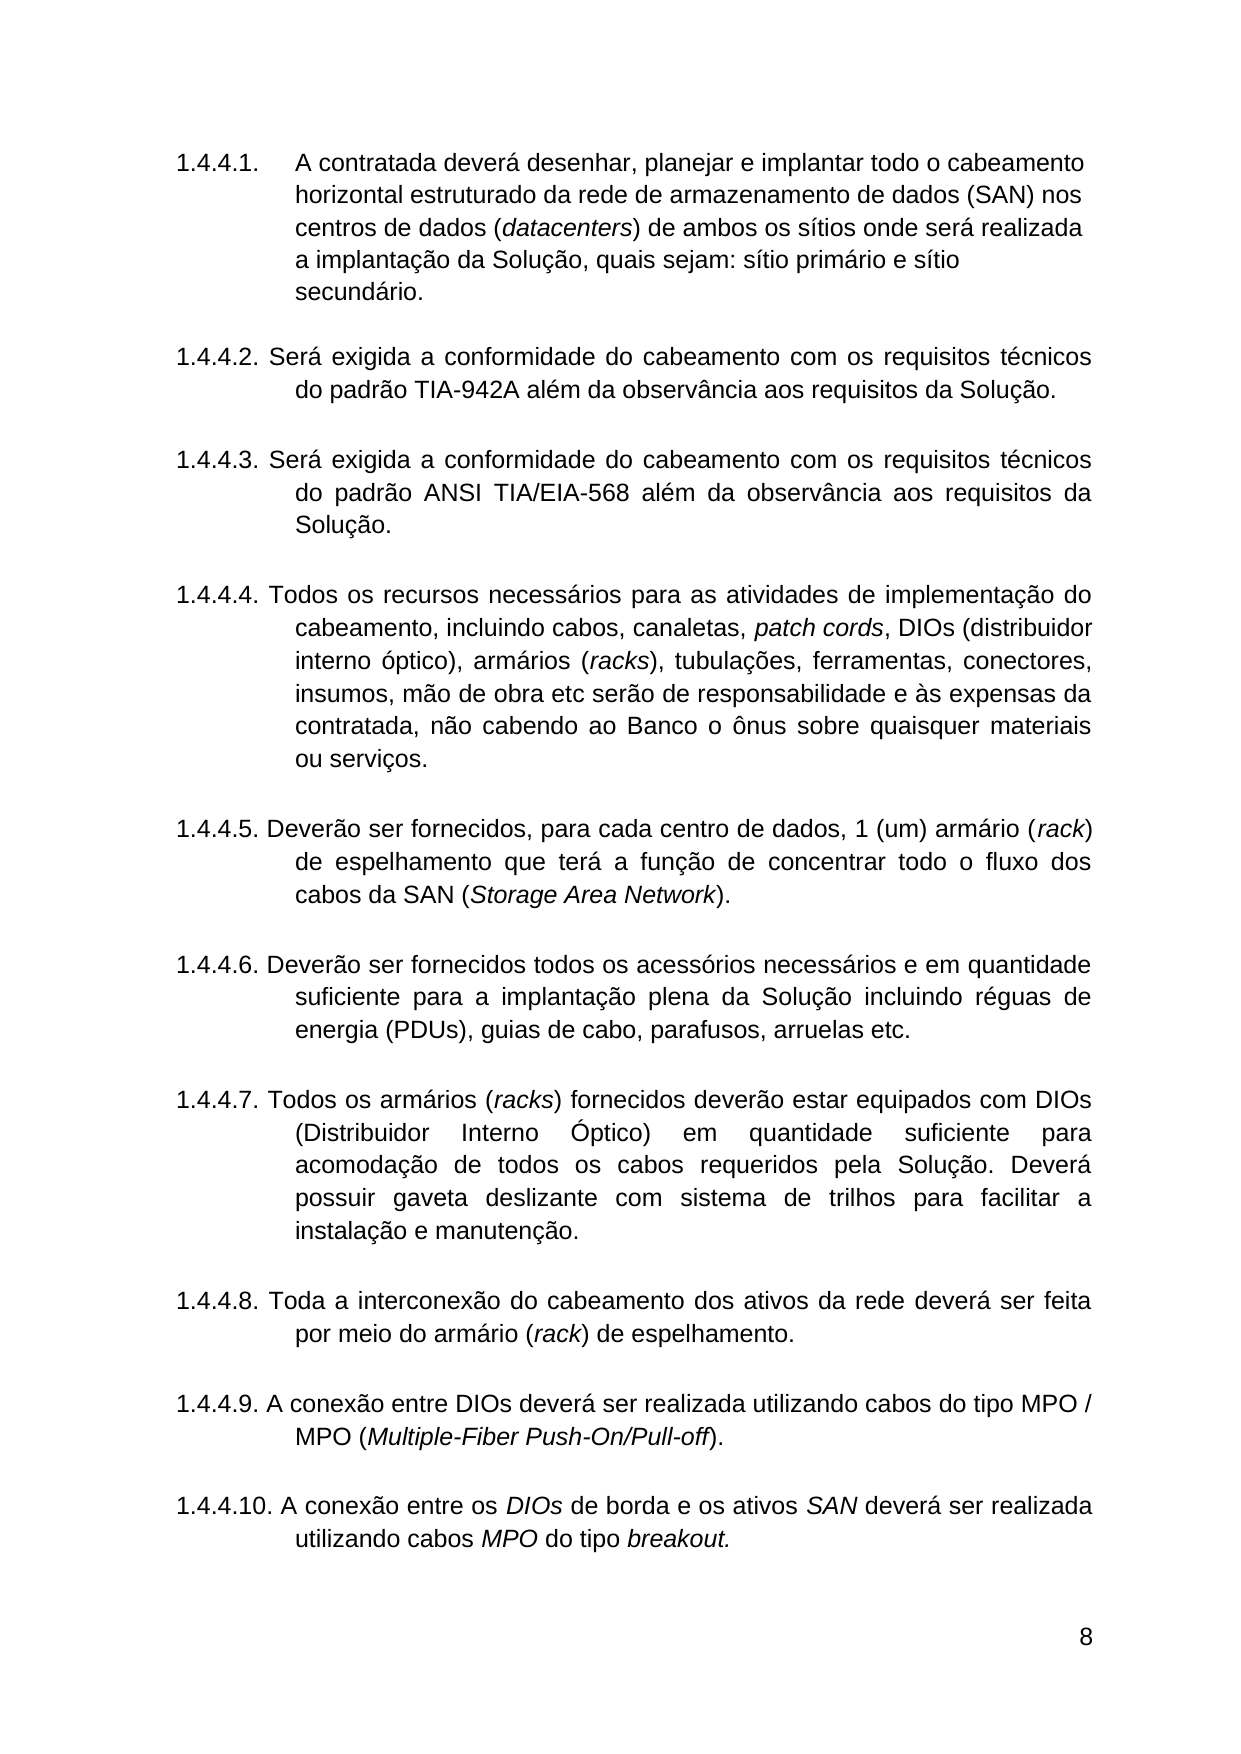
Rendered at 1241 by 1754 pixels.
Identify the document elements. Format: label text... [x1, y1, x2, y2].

text 1.4.4.3. Será exigida a conformidade do cabeamento com os requisitos técnicos do padrão ANSI TIA/EIA-568 além da observância aos requisitos da Solução. [176, 445, 1093, 539]
text 1.4.4.9. A conexão entre DIOs deverá ser realizada utilizando cabos do tipo MPO / MPO (Multiple-Fiber Push-On/Pull-off). [176, 1389, 1093, 1450]
text 1.4.4.4. Todos os recursos necessários para as atividades de implementação do cabeamento, incluindo cabos, canaletas, patch cords, DIOs (distribuidor interno óptico), armários (racks), tubulações, ferramentas, conectores, insumos, mão de obra etc serão de responsabilidade e às expensas da contratada, não cabendo ao Banco o ônus sobre quaisquer materiais ou serviços. [176, 581, 1093, 773]
text 1.4.4.10. A conexão entre os DIOs de borda e os ativos SAN deverá ser realizada utilizando cabos MPO do tipo breakout. [176, 1491, 1093, 1553]
text 1.4.4.7. Todos os armários (racks) fornecidos deverão estar equipados com DIOs (Distribuidor Interno Óptico) em quantidade suficiente para acomodação de todos os cabos requeridos pela Solução. Deverá possuir gaveta deslizante com sistema de trilhos para facilitar a instalação e manutenção. [176, 1085, 1093, 1244]
text 1.4.4.1. A contratada deverá desenhar, planejar e implantar todo o cabeamento horizontal estruturado da rede de armazenamento de dados (SAN) nos centros de dados (datacenters) de ambos os sítios onde será realizada a implantação da Solução, quais sejam: sítio primário e sítio secundário. [176, 148, 1093, 306]
text 1.4.4.8. Toda a interconexão do cabeamento dos ativos da rede deverá ser feita por meio do armário (rack) de espelhamento. [176, 1286, 1093, 1347]
text 1.4.4.5. Deverão ser fornecidos, para cada centro de dados, 1 (um) armário (rack) de espelhamento que terá a função de concentrar todo o fluxo dos cabos da SAN (Storage Area Network). [176, 814, 1093, 908]
text 1.4.4.6. Deverão ser fornecidos todos os acessórios necessários e em quantidade suficiente para a implantação plena da Solução incluindo réguas de energia (PDUs), guias de cabo, parafusos, arruelas etc. [176, 950, 1093, 1044]
text 1.4.4.2. Será exigida a conformidade do cabeamento com os requisitos técnicos do padrão TIA-942A além da observância aos requisitos da Solução. [176, 342, 1093, 404]
